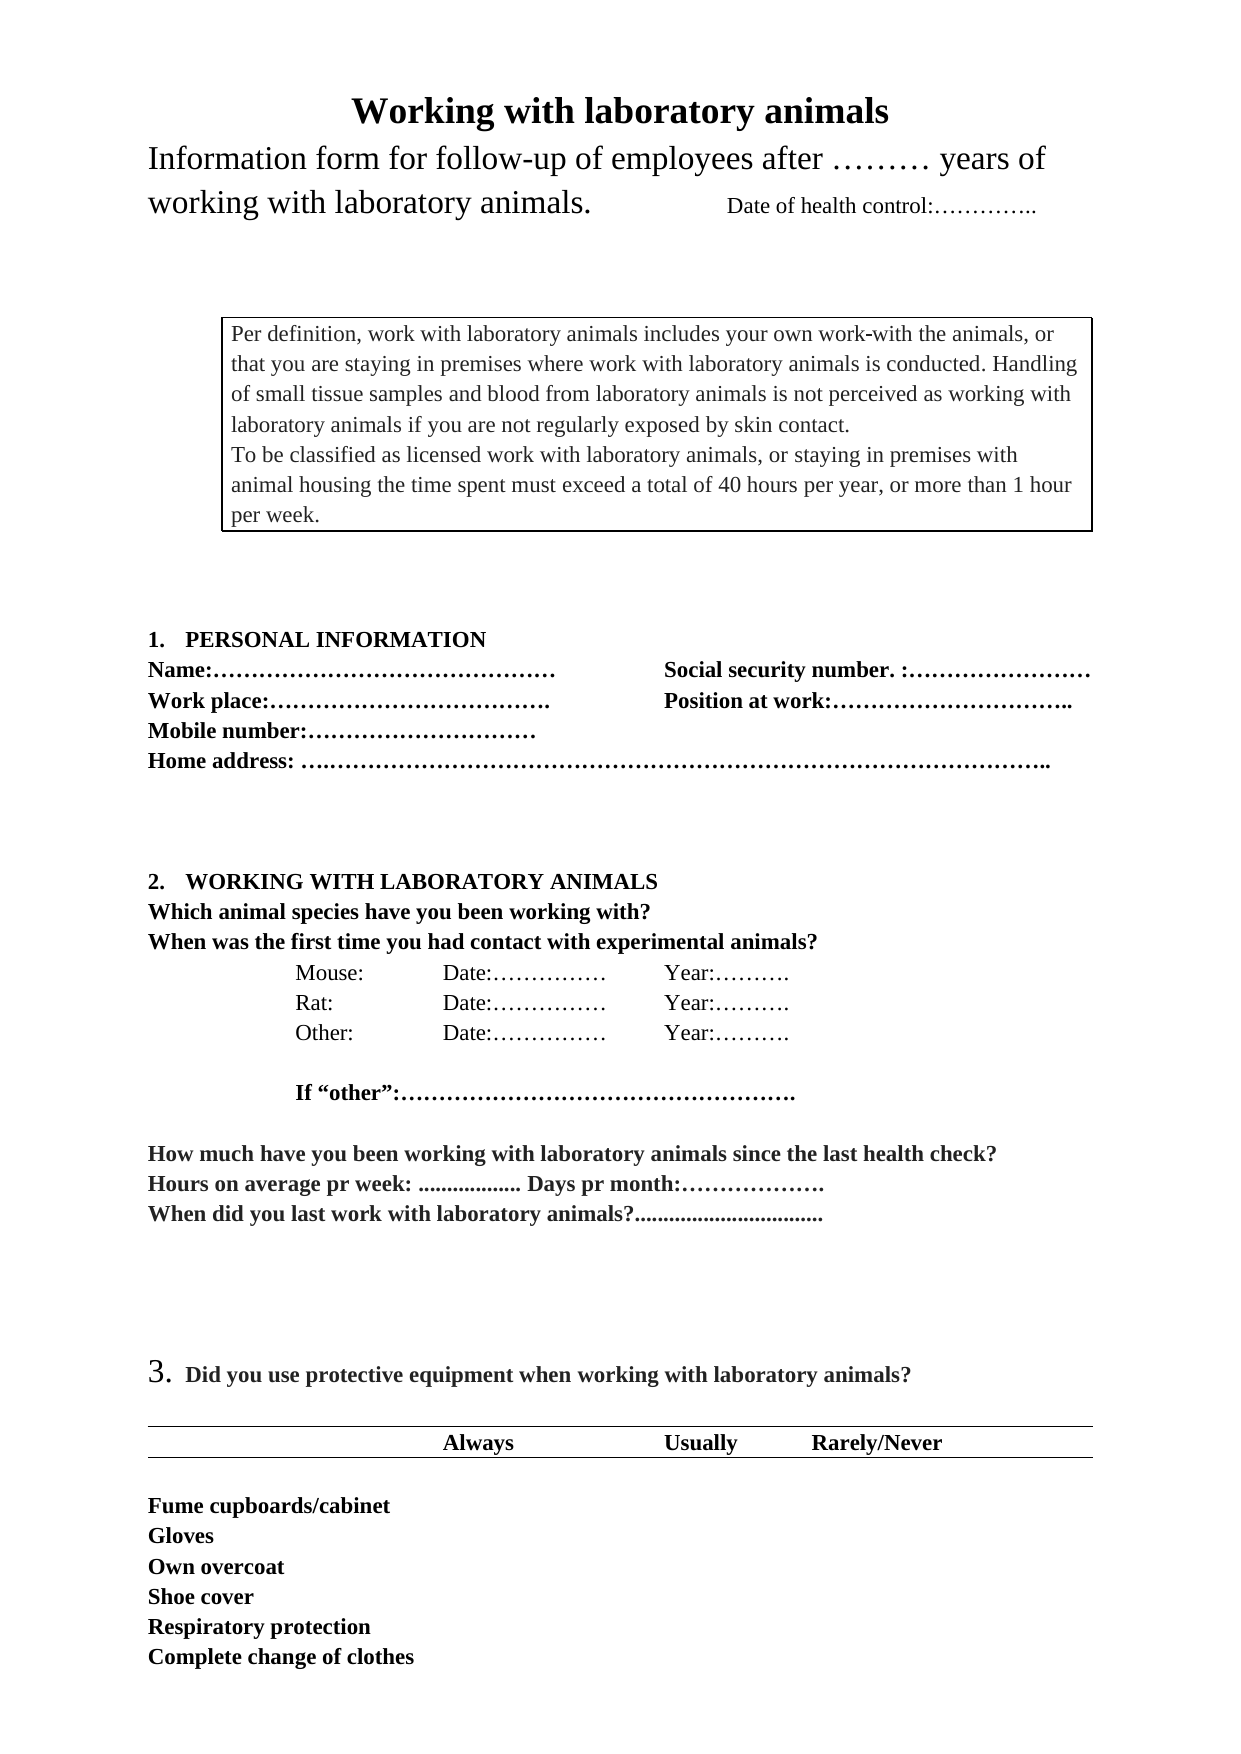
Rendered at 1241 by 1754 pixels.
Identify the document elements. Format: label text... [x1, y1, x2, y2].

subtitle When did you last work with laboratory animals?................................. [148, 1200, 1093, 1227]
text Home address: ….………………………………………………………………………………….. [148, 747, 1093, 773]
subtitle Hours on average pr week: .................. Days pr month:………………. [148, 1170, 1093, 1196]
subtitle How much have you been working with laboratory animals since the last health check? [148, 1140, 1093, 1166]
text Mobile number:………………………… [148, 717, 1093, 743]
subtitle Always Usually Rarely/Never [148, 1427, 1093, 1457]
text Work place:………………………………. Position at work:………………………….. [148, 687, 1093, 713]
list PERSONAL INFORMATION [148, 626, 1093, 653]
subtitle Fume cupboards/cabinet [148, 1492, 1093, 1519]
subtitle Other: Date:…………… Year:………. [221, 1019, 1093, 1045]
subtitle If “other”:……………………………………………. [221, 1079, 1093, 1106]
subtitle Gloves [148, 1522, 1093, 1549]
subtitle Respiratory protection [148, 1613, 1093, 1639]
text Per definition, work with laboratory animals includes your own work with the animals, or that you are staying in premises where work with laboratory animals is conducted. Handling of small tissue samples and blood from laboratory animals is not perceived as working with laboratory animals if you are not regularly exposed by skin contact. To be classified as licensed work with laboratory animals, or staying in premises with animal housing the time spent must exceed a total of 40 hours per year, or more than 1 hour per week. [223, 318, 1091, 530]
subtitle Did you use protective equipment when working with laboratory animals? [148, 1351, 1093, 1390]
title Working with laboratory animals [148, 89, 1093, 132]
subtitle Complete change of clothes [148, 1643, 1093, 1670]
subtitle Which animal species have you been working with? [148, 898, 1093, 924]
subtitle Shoe cover [148, 1583, 1093, 1609]
subtitle WORKING WITH LABORATORY ANIMALS [148, 868, 1093, 894]
text Name:……………………………………… Social security number. :…………………… [148, 657, 1093, 683]
subtitle Own overcoat [148, 1553, 1093, 1579]
subtitle Mouse: Date:…………… Year:………. [221, 959, 1093, 985]
subtitle Information form for follow-up of employees after ……… years of working with laboratory animals. Date of health control:………….. [148, 138, 1093, 221]
subtitle Rat: Date:…………… Year:………. [221, 989, 1093, 1015]
subtitle When was the first time you had contact with experimental animals? [148, 928, 1093, 955]
